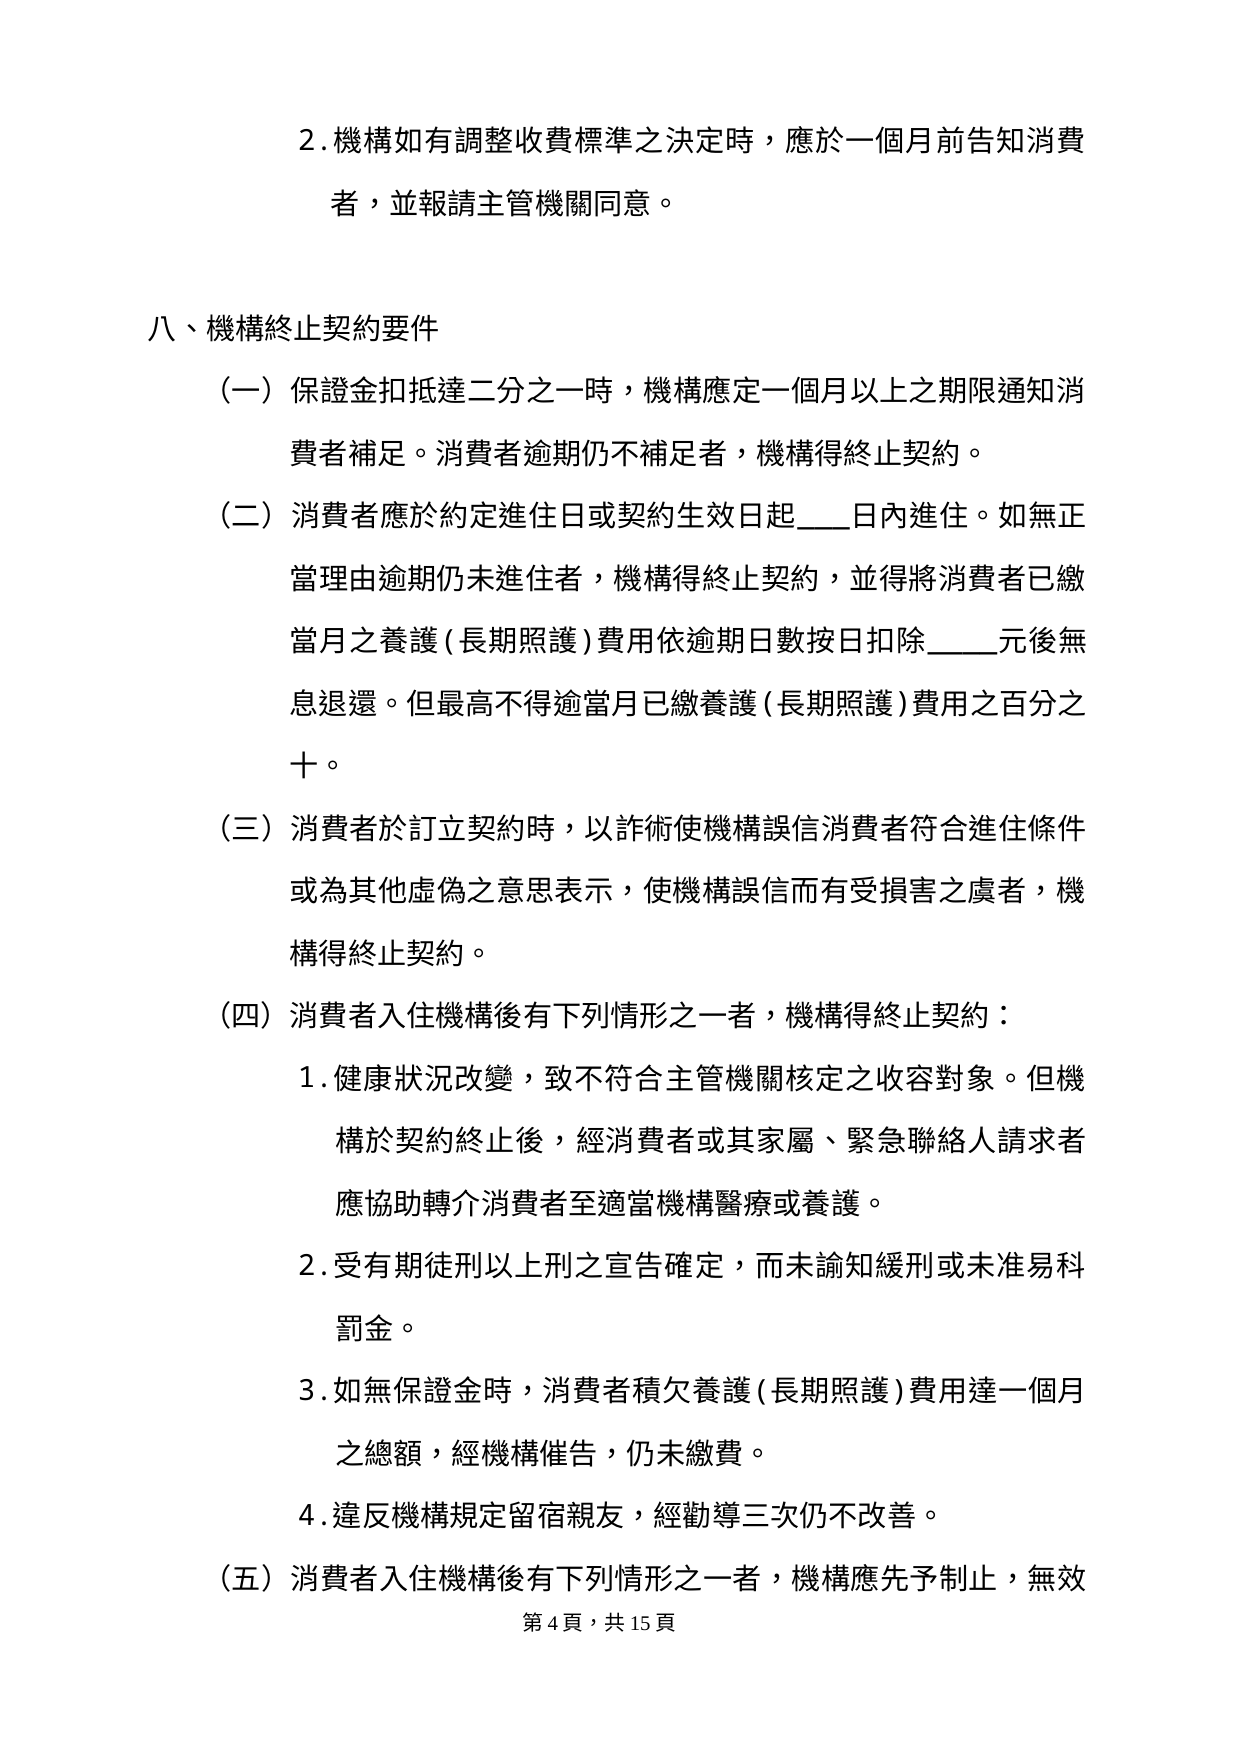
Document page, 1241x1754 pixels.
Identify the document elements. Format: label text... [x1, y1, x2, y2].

text 4.違反機構規定留宿親友，經勸導三次仍不改善。 [298, 1472, 1087, 1535]
text （三）消費者於訂立契約時，以詐術使機構誤信消費者符合進住條件，或為其他虛偽之意思表示，使機構誤信而有受損害之虞者，機構得終止契約。 [202, 785, 1087, 972]
text （一）保證金扣抵達二分之一時，機構應定一個月以上之期限通知消費者補足。消費者逾期仍不補足者，機構得終止契約。 [202, 347, 1087, 472]
text （二）消費者應於約定進住日或契約生效日起___日內進住。如無正當理由逾期仍未進住者，機構得終止契約，並得將消費者已繳當月之養護(長期照護)費用依逾期日數按日扣除____元後無息退還。但最高不得逾當月已繳養護(長期照護)費用之百分之十。 [202, 472, 1087, 785]
text （四）消費者入住機構後有下列情形之一者，機構得終止契約： [202, 972, 1087, 1035]
text 2.受有期徒刑以上刑之宣告確定，而未諭知緩刑或未准易科罰金。 [298, 1222, 1087, 1347]
text 2.機構如有調整收費標準之決定時，應於一個月前告知消費者，並報請主管機關同意。 [298, 97, 1087, 222]
text （五）消費者入住機構後有下列情形之一者，機構應先予制止，無效 [202, 1535, 1087, 1597]
text 1.健康狀況改變，致不符合主管機關核定之收容對象。但機構於契約終止後，經消費者或其家屬、緊急聯絡人請求者，應協助轉介消費者至適當機構醫療或養護。 [298, 1035, 1087, 1222]
text 八、機構終止契約要件 [148, 285, 1087, 347]
text 3.如無保證金時，消費者積欠養護(長期照護)費用達一個月之總額，經機構催告，仍未繳費。 [298, 1347, 1087, 1472]
